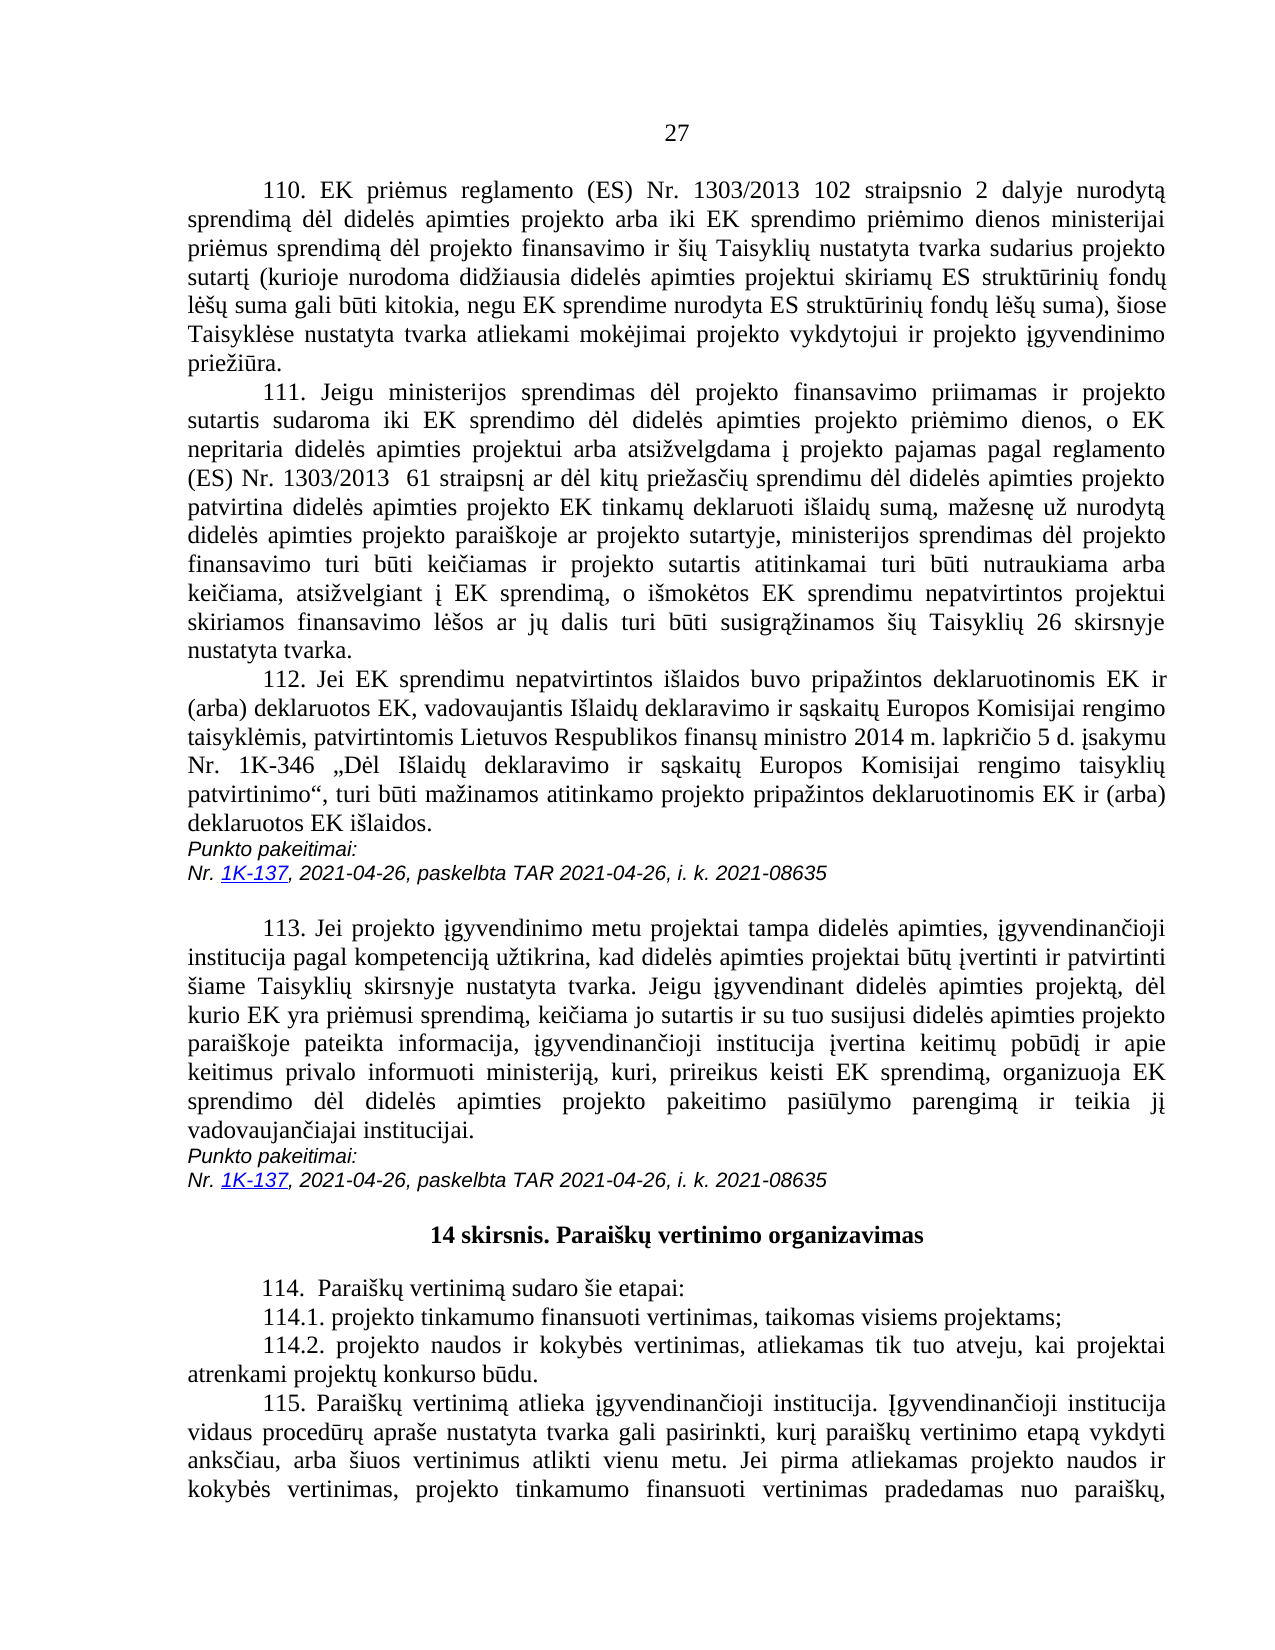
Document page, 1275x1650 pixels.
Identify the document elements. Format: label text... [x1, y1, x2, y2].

text Punkto pakeitimai: [187, 1143, 1167, 1167]
text 110. EK priėmus reglamento (ES) Nr. 1303/2013 102 straipsnio 2 dalyje nurodytą sprendimą dėl didelės apimties projekto arba iki EK sprendimo priėmimo dienos ministerijai priėmus sprendimą dėl projekto finansavimo ir šių Taisyklių nustatyta tvarka sudarius projekto sutartį (kurioje nurodoma didžiausia didelės apimties projektui skiriamų ES struktūrinių fondų lėšų suma gali būti kitokia, negu EK sprendime nurodyta ES struktūrinių fondų lėšų suma), šiose Taisyklėse nustatyta tvarka atliekami mokėjimai projekto vykdytojui ir projekto įgyvendinimo priežiūra. [187, 176, 1167, 377]
text 114. Paraiškų vertinimą sudaro šie etapai: [187, 1273, 1167, 1302]
text 114.1. projekto tinkamumo finansuoti vertinimas, taikomas visiems projektams; [187, 1302, 1167, 1331]
text Punkto pakeitimai: [187, 837, 1167, 861]
text Nr. 1K-137, 2021-04-26, paskelbta TAR 2021-04-26, i. k. 2021-08635 [187, 861, 1167, 885]
text 115. Paraiškų vertinimą atlieka įgyvendinančioji institucija. Įgyvendinančioji institucija vidaus procedūrų apraše nustatyta tvarka gali pasirinkti, kurį paraiškų vertinimo etapą vykdyti anksčiau, arba šiuos vertinimus atlikti vienu metu. Jei pirma atliekamas projekto naudos ir kokybės vertinimas, projekto tinkamumo finansuoti vertinimas pradedamas nuo paraiškų, [187, 1388, 1167, 1503]
text 113. Jei projekto įgyvendinimo metu projektai tampa didelės apimties, įgyvendinančioji institucija pagal kompetenciją užtikrina, kad didelės apimties projektai būtų įvertinti ir patvirtinti šiame Taisyklių skirsnyje nustatyta tvarka. Jeigu įgyvendinant didelės apimties projektą, dėl kurio EK yra priėmusi sprendimą, keičiama jo sutartis ir su tuo susijusi didelės apimties projekto paraiškoje pateikta informacija, įgyvendinančioji institucija įvertina keitimų pobūdį ir apie keitimus privalo informuoti ministeriją, kuri, prireikus keisti EK sprendimą, organizuoja EK sprendimo dėl didelės apimties projekto pakeitimo pasiūlymo parengimą ir teikia jį vadovaujančiajai institucijai. [187, 913, 1167, 1143]
subtitle 14 skirsnis. Paraiškų vertinimo organizavimas [246, 1220, 1107, 1249]
text 111. Jeigu ministerijos sprendimas dėl projekto finansavimo priimamas ir projekto sutartis sudaroma iki EK sprendimo dėl didelės apimties projekto priėmimo dienos, o EK nepritaria didelės apimties projektui arba atsižvelgdama į projekto pajamas pagal reglamento (ES) Nr. 1303/2013 61 straipsnį ar dėl kitų priežasčių sprendimu dėl didelės apimties projekto patvirtina didelės apimties projekto EK tinkamų deklaruoti išlaidų sumą, mažesnę už nurodytą didelės apimties projekto paraiškoje ar projekto sutartyje, ministerijos sprendimas dėl projekto finansavimo turi būti keičiamas ir projekto sutartis atitinkamai turi būti nutraukiama arba keičiama, atsižvelgiant į EK sprendimą, o išmokėtos EK sprendimu nepatvirtintos projektui skiriamos finansavimo lėšos ar jų dalis turi būti susigrąžinamos šių Taisyklių 26 skirsnyje nustatyta tvarka. [187, 377, 1167, 664]
text 112. Jei EK sprendimu nepatvirtintos išlaidos buvo pripažintos deklaruotinomis EK ir (arba) deklaruotos EK, vadovaujantis Išlaidų deklaravimo ir sąskaitų Europos Komisijai rengimo taisyklėmis, patvirtintomis Lietuvos Respublikos finansų ministro 2014 m. lapkričio 5 d. įsakymu Nr. 1K-346 „Dėl Išlaidų deklaravimo ir sąskaitų Europos Komisijai rengimo taisyklių patvirtinimo“, turi būti mažinamos atitinkamo projekto pripažintos deklaruotinomis EK ir (arba) deklaruotos EK išlaidos. [187, 664, 1167, 837]
text Nr. 1K-137, 2021-04-26, paskelbta TAR 2021-04-26, i. k. 2021-08635 [187, 1167, 1167, 1191]
text 114.2. projekto naudos ir kokybės vertinimas, atliekamas tik tuo atveju, kai projektai atrenkami projektų konkurso būdu. [187, 1331, 1167, 1388]
